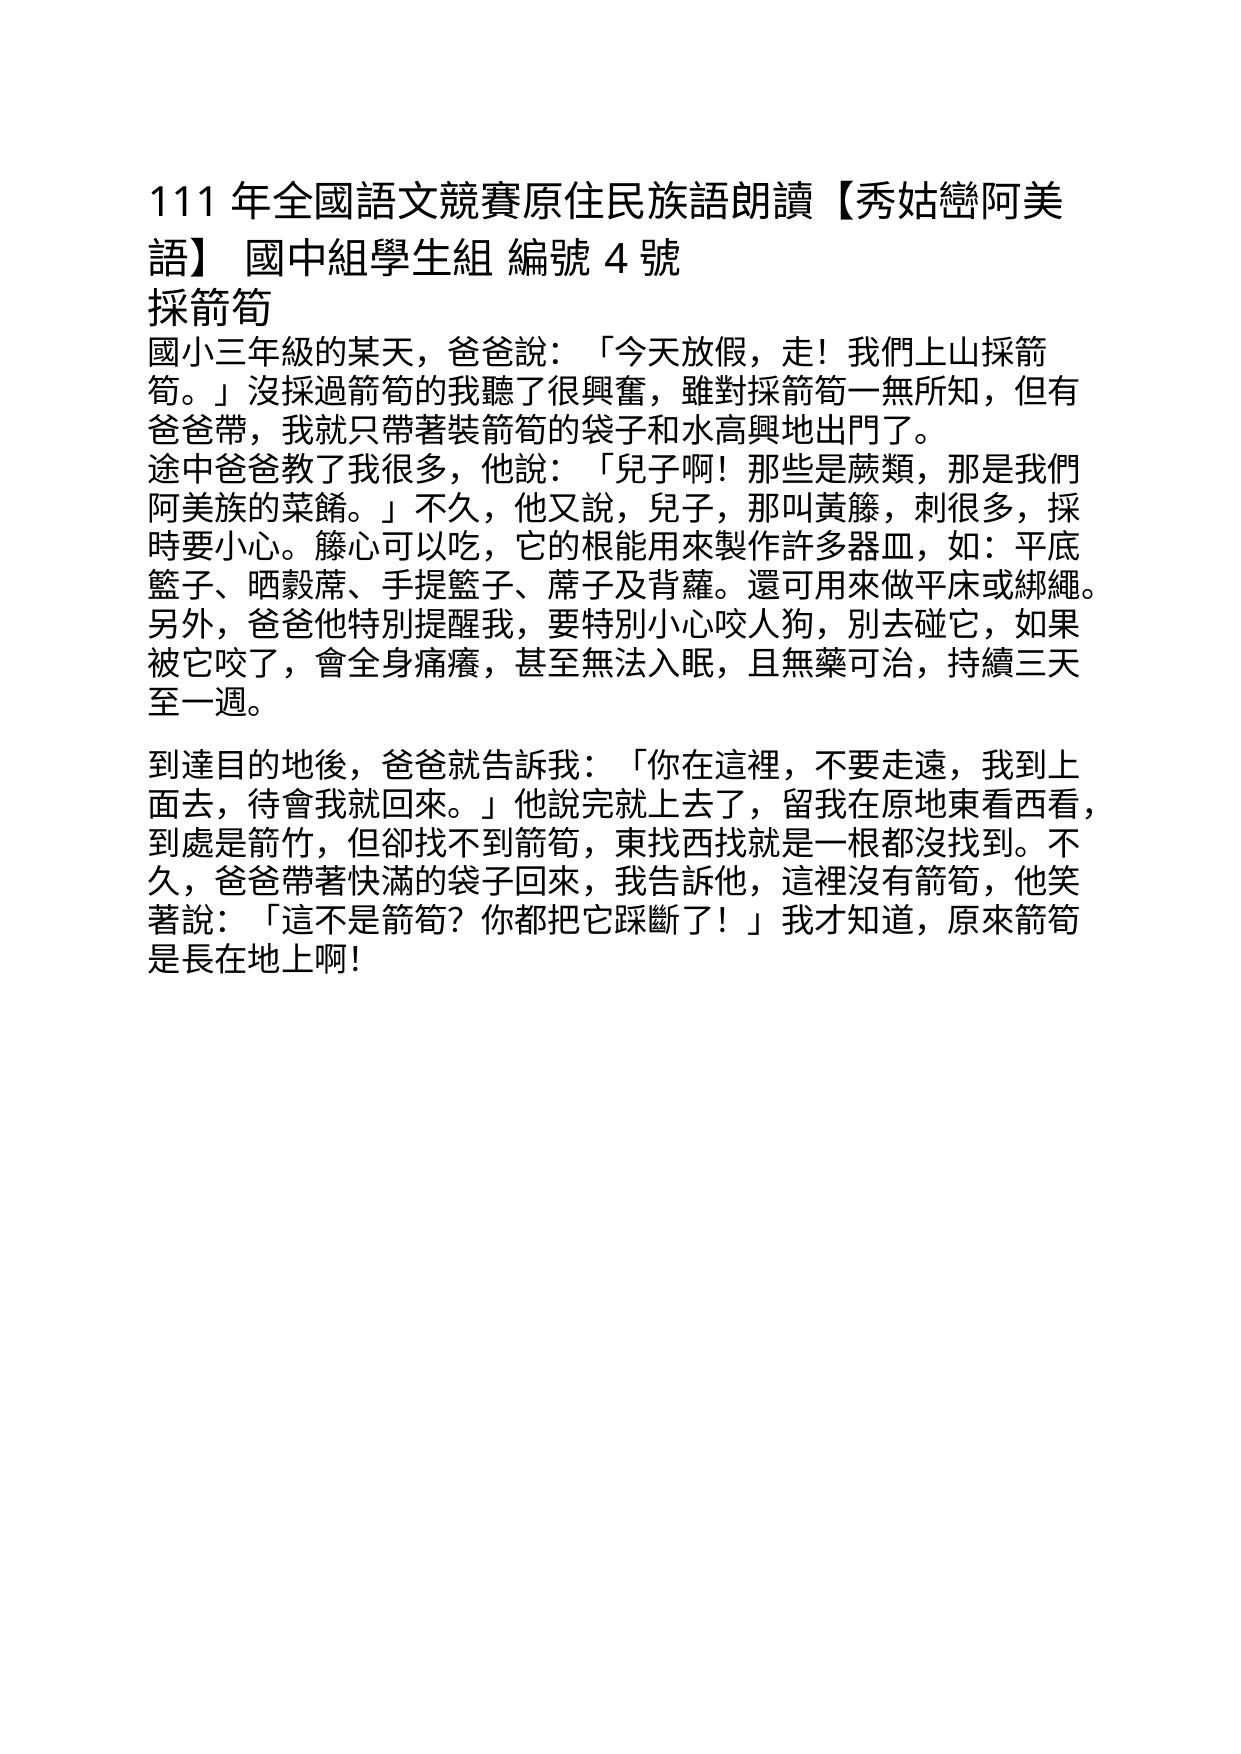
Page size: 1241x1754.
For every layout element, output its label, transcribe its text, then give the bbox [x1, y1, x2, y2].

text 途中爸爸教了我很多，他說：「兒子啊！那些是蕨類，那是我們阿美族的菜餚。」不久，他又說，兒子，那叫黃籐，刺很多，採時要小心。籐心可以吃，它的根能用來製作許多器皿，如：平底籃子、晒豰蓆、手提籃子、蓆子及背蘿。還可用來做平床或綁繩。另外，爸爸他特別提醒我，要特別小心咬人狗，別去碰它，如果被它咬了，會全身痛癢，甚至無法入眠，且無藥可治，持續三天至一週。 [148, 450, 1092, 722]
text 國小三年級的某天，爸爸說：「今天放假，走！我們上山採箭筍。」沒採過箭筍的我聽了很興奮，雖對採箭筍一無所知，但有爸爸帶，我就只帶著裝箭筍的袋子和水高興地出門了。 [148, 334, 1092, 450]
text 採箭筍 [148, 285, 1092, 334]
text 111 年全國語文競賽原住民族語朗讀【秀姑巒阿美語】 國中組學生組 編號 4 號 [148, 172, 1092, 285]
text 到達目的地後，爸爸就告訴我：「你在這裡，不要走遠，我到上面去，待會我就回來。」他說完就上去了，留我在原地東看西看，到處是箭竹，但卻找不到箭筍，東找西找就是一根都沒找到。不久，爸爸帶著快滿的袋子回來，我告訴他，這裡沒有箭筍，他笑著說：「這不是箭筍？你都把它踩斷了！」我才知道，原來箭筍是長在地上啊！ [148, 746, 1092, 979]
